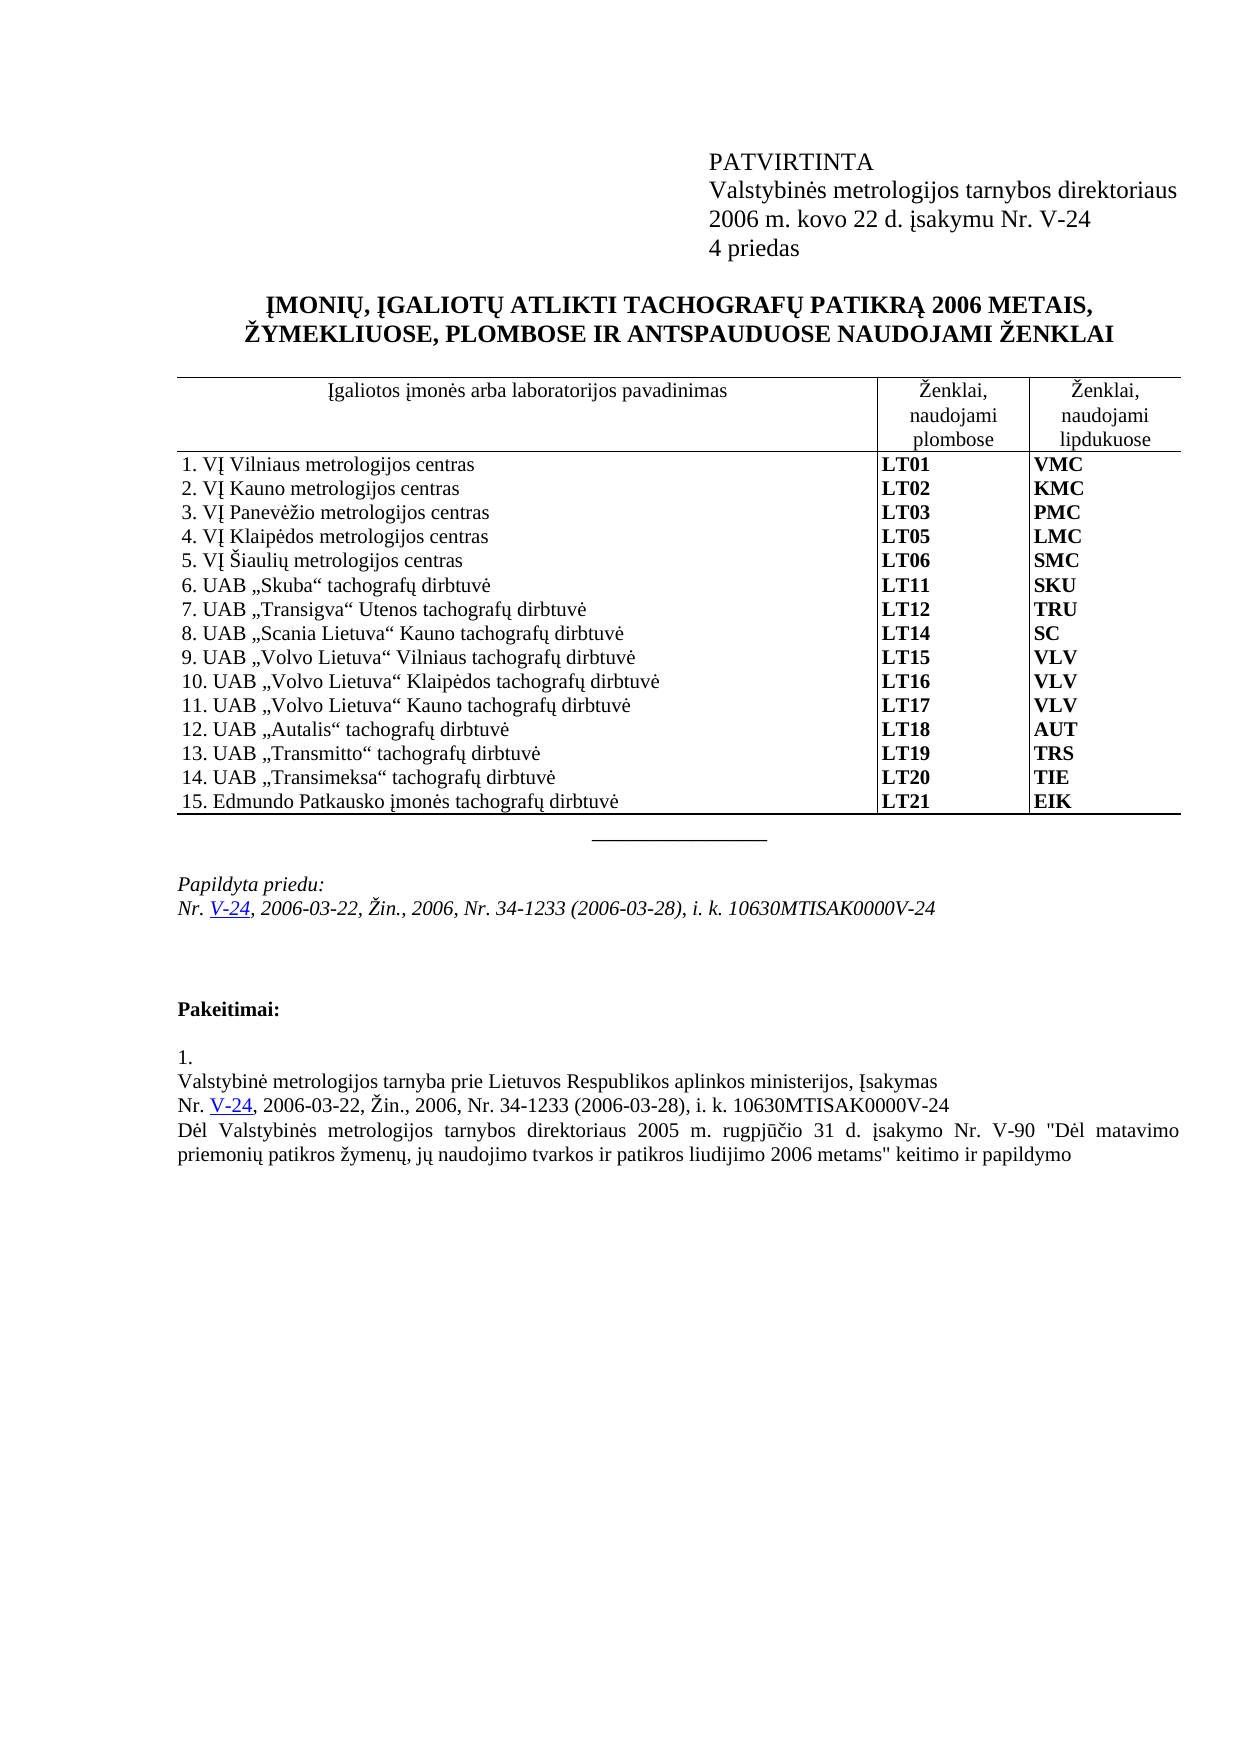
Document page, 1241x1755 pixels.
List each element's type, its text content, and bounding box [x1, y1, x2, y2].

table_cell 8. UAB „Scania Lietuva“ Kauno tachografų dirbtuvė [177, 621, 877, 645]
table_cell LT11 [878, 573, 1029, 597]
text Pakeitimai: [177, 997, 1181, 1021]
text PATVIRTINTA [177, 147, 1181, 176]
table_cell 10. UAB „Volvo Lietuva“ Klaipėdos tachografų dirbtuvė [177, 669, 877, 693]
text ______________ [177, 815, 1181, 843]
table_cell TRU [1030, 597, 1181, 621]
text Valstybinės metrologijos tarnybos direktoriaus [177, 176, 1181, 204]
table_cell TIE [1030, 765, 1181, 789]
table_cell LT12 [878, 597, 1029, 621]
table_cell 6. UAB „Skuba“ tachografų dirbtuvė [177, 573, 877, 597]
table_cell EIK [1030, 789, 1181, 813]
table_cell SKU [1030, 573, 1181, 597]
text 1. [177, 1045, 1181, 1069]
text Nr. V-24, 2006-03-22, Žin., 2006, Nr. 34-1233 (2006-03-28), i. k. 10630MTISAK0000V-24 [177, 1093, 1181, 1117]
table_cell 13. UAB „Transmitto“ tachografų dirbtuvė [177, 741, 877, 765]
table_cell LT21 [878, 789, 1029, 813]
table_cell PMC [1030, 500, 1181, 524]
table_cell VLV [1030, 669, 1181, 693]
table_cell TRS [1030, 741, 1181, 765]
table_cell 9. UAB „Volvo Lietuva“ Vilniaus tachografų dirbtuvė [177, 645, 877, 669]
table_cell 2. VĮ Kauno metrologijos centras [177, 476, 877, 500]
table_cell SC [1030, 621, 1181, 645]
table_cell LT05 [878, 524, 1029, 548]
table_cell LT14 [878, 621, 1029, 645]
table_cell LT02 [878, 476, 1029, 500]
text ĮMONIŲ, ĮGALIOTŲ ATLIKTI TACHOGRAFŲ PATIKRĄ 2006 METAIS, ŽYMEKLIUOSE, PLOMBOSE IR ANTSPAUDUOSE NAUDOJAMI ŽENKLAI [177, 291, 1181, 348]
text 4 priedas [177, 233, 1181, 262]
table_cell LT16 [878, 669, 1029, 693]
table_cell VLV [1030, 693, 1181, 717]
table_header Ženklai, naudojami lipdukuose [1030, 378, 1181, 451]
text Nr. V-24, 2006-03-22, Žin., 2006, Nr. 34-1233 (2006-03-28), i. k. 10630MTISAK0000V-24 [177, 896, 1181, 920]
table_cell LT17 [878, 693, 1029, 717]
table_cell LT15 [878, 645, 1029, 669]
table_cell VMC [1030, 452, 1181, 476]
table_cell 7. UAB „Transigva“ Utenos tachografų dirbtuvė [177, 597, 877, 621]
text Valstybinė metrologijos tarnyba prie Lietuvos Respublikos aplinkos ministerijos, Įsakymas [177, 1069, 1181, 1093]
text 2006 m. kovo 22 d. įsakymu Nr. V-24 [177, 204, 1181, 233]
table_cell LT18 [878, 717, 1029, 741]
table_cell LT06 [878, 549, 1029, 572]
table_cell VLV [1030, 645, 1181, 669]
table_cell KMC [1030, 476, 1181, 500]
table_cell SMC [1030, 549, 1181, 572]
table_cell 1. VĮ Vilniaus metrologijos centras [177, 452, 877, 476]
table_cell 5. VĮ Šiaulių metrologijos centras [177, 549, 877, 572]
table_header Įgaliotos įmonės arba laboratorijos pavadinimas [177, 378, 877, 451]
table_cell 14. UAB „Transimeksa“ tachografų dirbtuvė [177, 765, 877, 789]
text Papildyta priedu: [177, 872, 1181, 896]
text Dėl Valstybinės metrologijos tarnybos direktoriaus 2005 m. rugpjūčio 31 d. įsakymo Nr. V-90 "Dėl matavimo priemonių patikros žymenų, jų naudojimo tvarkos ir patikros liudijimo 2006 metams" keitimo ir papildymo [177, 1117, 1181, 1166]
table_cell 12. UAB „Autalis“ tachografų dirbtuvė [177, 717, 877, 741]
table_cell 4. VĮ Klaipėdos metrologijos centras [177, 524, 877, 548]
table_cell LT19 [878, 741, 1029, 765]
table_cell LT03 [878, 500, 1029, 524]
table_cell LT01 [878, 452, 1029, 476]
table_cell AUT [1030, 717, 1181, 741]
table_cell 11. UAB „Volvo Lietuva“ Kauno tachografų dirbtuvė [177, 693, 877, 717]
table_cell 3. VĮ Panevėžio metrologijos centras [177, 500, 877, 524]
table_cell 15. Edmundo Patkausko įmonės tachografų dirbtuvė [177, 789, 877, 813]
table_cell LMC [1030, 524, 1181, 548]
table_header Ženklai, naudojami plombose [878, 378, 1029, 451]
table_cell LT20 [878, 765, 1029, 789]
